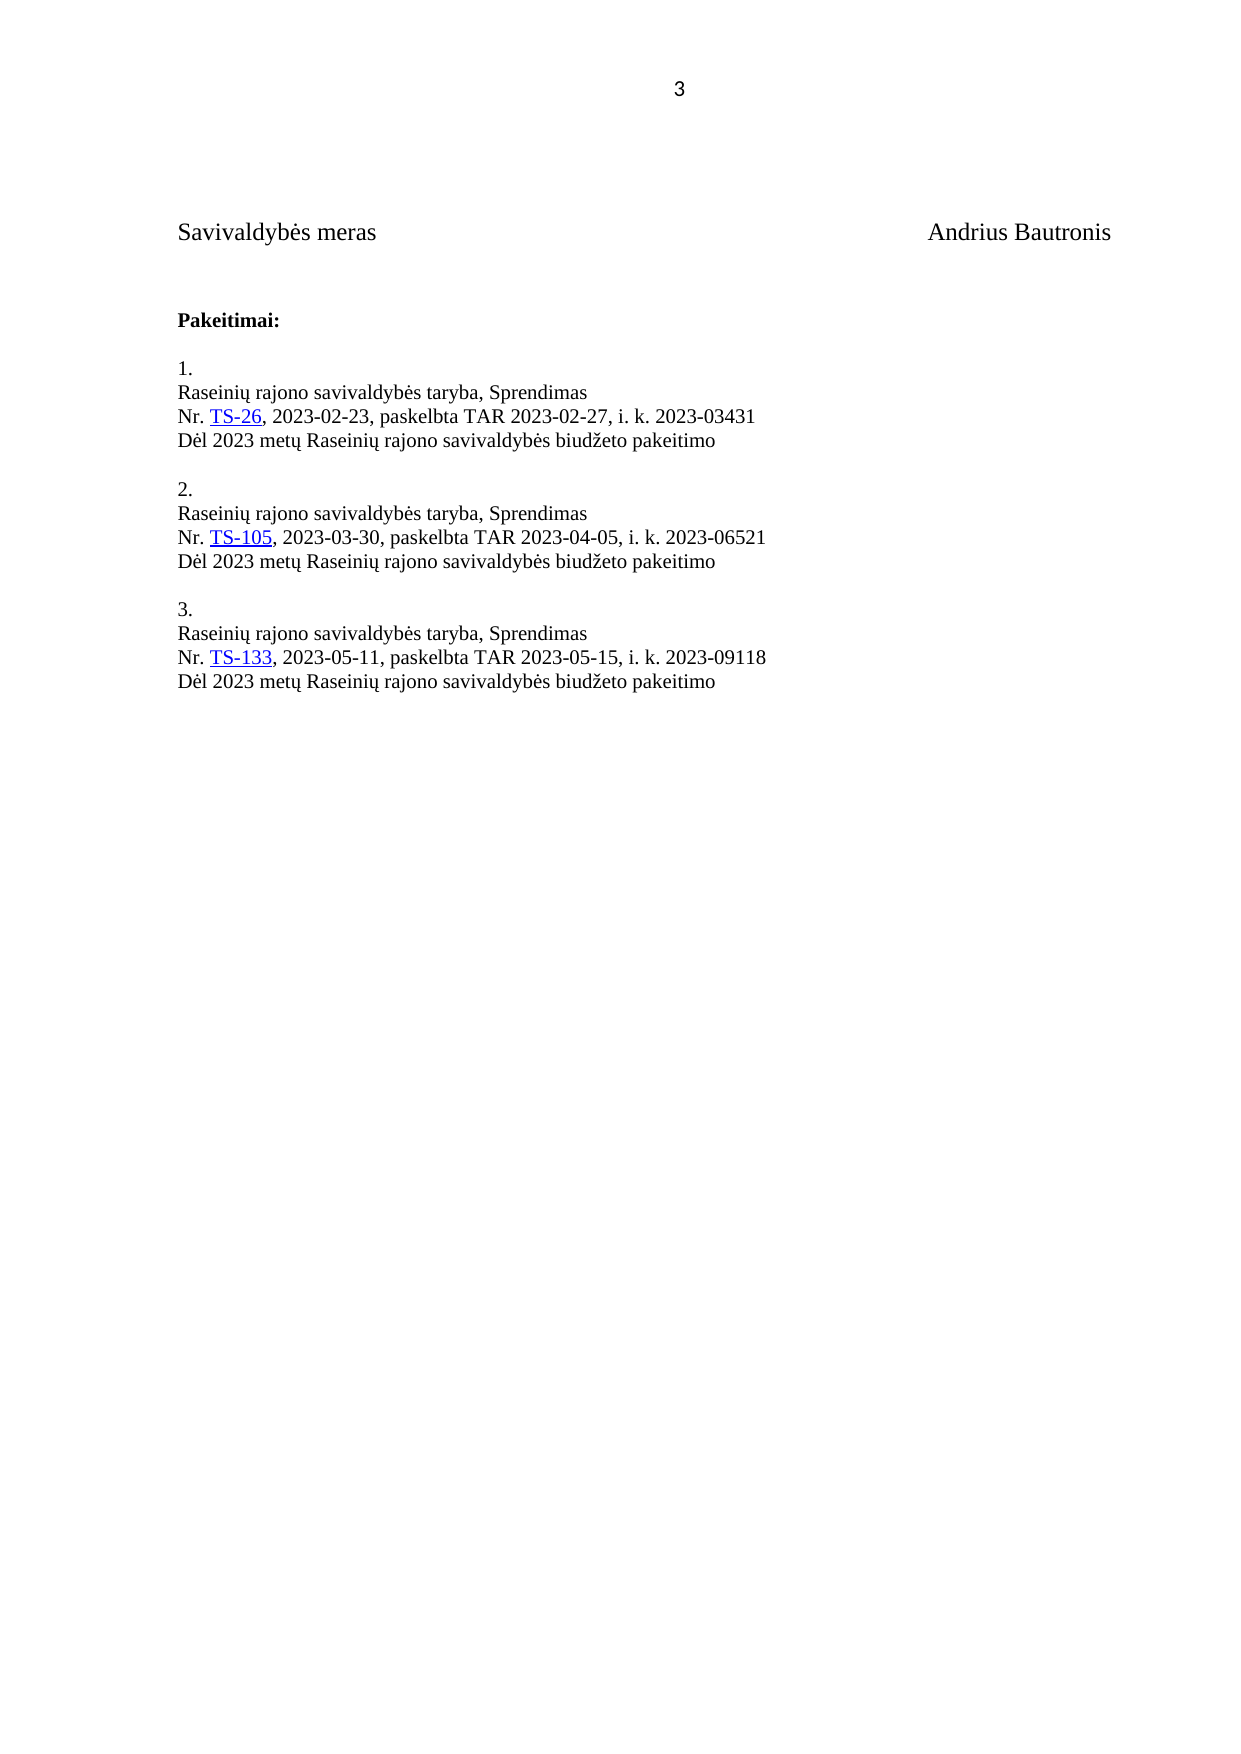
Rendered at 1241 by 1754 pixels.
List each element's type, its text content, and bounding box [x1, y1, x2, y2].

text Savivaldybės meras Andrius Bautronis [177, 217, 1181, 246]
text Dėl 2023 metų Raseinių rajono savivaldybės biudžeto pakeitimo [177, 669, 1181, 693]
text Raseinių rajono savivaldybės taryba, Sprendimas [177, 621, 1181, 645]
text Nr. TS-26, 2023-02-23, paskelbta TAR 2023-02-27, i. k. 2023-03431 [177, 404, 1181, 428]
text Dėl 2023 metų Raseinių rajono savivaldybės biudžeto pakeitimo [177, 549, 1181, 573]
text Raseinių rajono savivaldybės taryba, Sprendimas [177, 501, 1181, 525]
text Dėl 2023 metų Raseinių rajono savivaldybės biudžeto pakeitimo [177, 428, 1181, 452]
text Nr. TS-105, 2023-03-30, paskelbta TAR 2023-04-05, i. k. 2023-06521 [177, 525, 1181, 549]
text 2. [177, 477, 1181, 501]
text Nr. TS-133, 2023-05-11, paskelbta TAR 2023-05-15, i. k. 2023-09118 [177, 645, 1181, 669]
text 1. [177, 356, 1181, 380]
text Pakeitimai: [177, 308, 1181, 332]
text Raseinių rajono savivaldybės taryba, Sprendimas [177, 380, 1181, 404]
text 3. [177, 597, 1181, 621]
